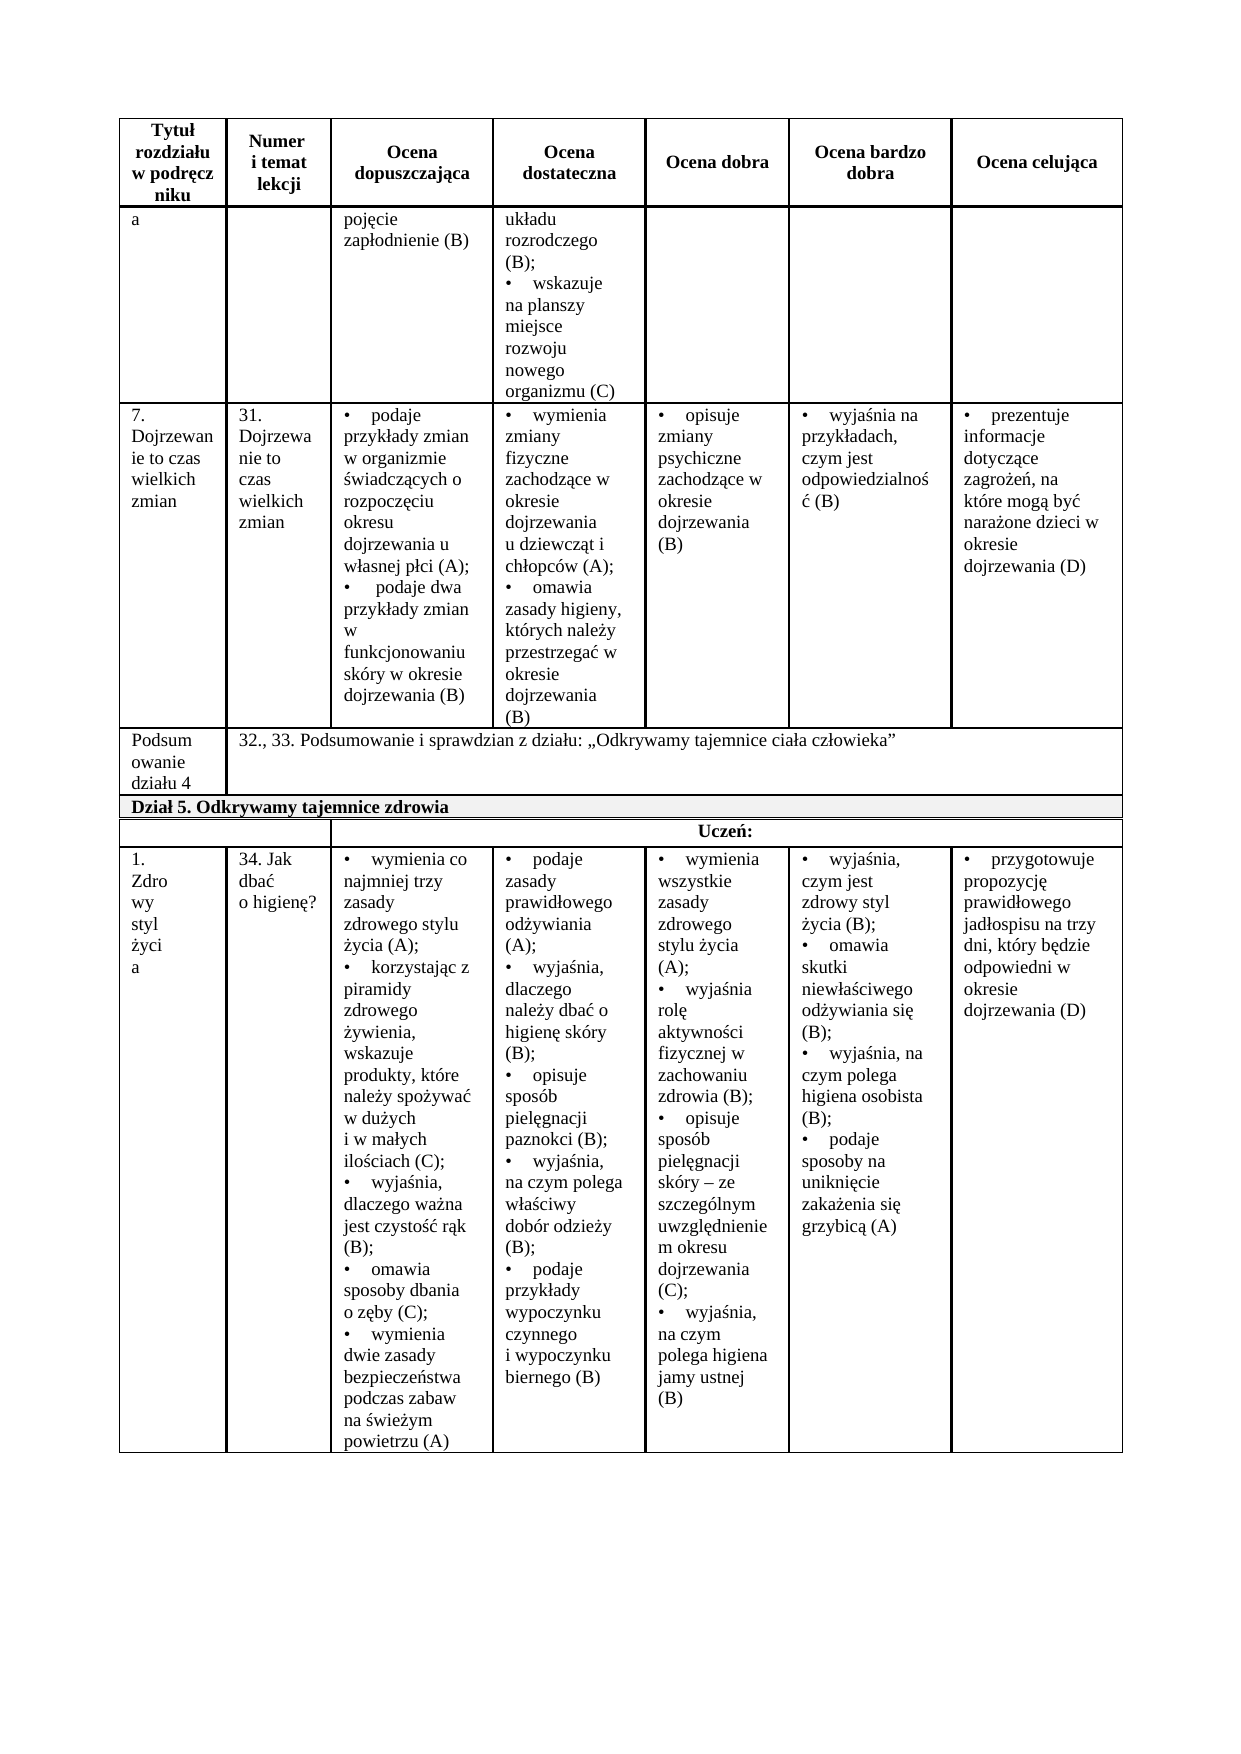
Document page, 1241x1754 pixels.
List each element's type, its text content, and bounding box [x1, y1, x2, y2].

table_cell wymienia zmiany fizyczne zachodzące w okresie dojrzewania u dziewcząt i chłopców (A); omawia zasady higieny, których należy przestrzegać w okresie dojrzewania (B) [494, 404, 505, 727]
table_header Ocena dostateczna [494, 119, 644, 205]
table_header Ocena dobra [647, 119, 788, 205]
table_cell wyjaśnia na przykładach, czym jest odpowiedzialność (B) [790, 404, 950, 727]
table_cell wskazuje na planszy położenie narządów układu rozrodczego (C); rozpoznaje komórki rozrodcze: męską i żeńską (C); wyjaśnia pojęcie zapłodnienie (B) [332, 208, 492, 402]
table_cell 1. Zdrowy styl życia [120, 848, 225, 1452]
table_cell 32., 33. Podsumowanie i sprawdzian z działu: „Odkrywamy tajemnice ciała człowieka” [228, 729, 1122, 794]
table_cell podaje zasady prawidłowego odżywiania (A); wyjaśnia, dlaczego należy dbać o higienę skóry (B); opisuje sposób pielęgnacji paznokci (B); wyjaśnia, na czym polega właściwy dobór odzieży (B); podaje przykłady wypoczynku czynnego i wypoczynku biernego (B) [494, 848, 644, 1452]
table_cell Podsumowanie działu 4 [198, 729, 225, 794]
table_cell wymienia wszystkie zasady zdrowego stylu życia (A); wyjaśnia rolę aktywności fizycznej w zachowaniu zdrowia (B); opisuje sposób pielęgnacji skóry – ze szczególnym uwzględnieniem okresu dojrzewania (C); wyjaśnia, na czym polega higiena jamy ustnej (B) [647, 848, 788, 1452]
table_cell prezentuje informacje dotyczące zagrożeń, na które mogą być narażone dzieci w okresie dojrzewania (D) [953, 404, 1122, 727]
table_cell Uczeń: [332, 820, 1122, 846]
table_cell [647, 208, 788, 402]
table_cell 31. Dojrzewanie to czas wielkich zmian [228, 404, 330, 727]
table_cell Dział 5. Odkrywamy tajemnice zdrowia [120, 796, 1122, 817]
table_cell 6. Układ rozrodczy umożliwia wydawanie na świat potomstwa [120, 208, 225, 402]
table_cell [120, 820, 130, 846]
table_cell opisuje zmiany psychiczne zachodzące w okresie dojrzewania (B) [647, 404, 788, 727]
table_cell [953, 208, 1122, 402]
table_cell 7. Dojrzewanie to czas wielkich zmian [120, 404, 225, 727]
table_cell [790, 208, 950, 402]
table_cell 34. Jak dbać o higienę? [228, 848, 330, 1452]
table_cell [315, 820, 330, 846]
table_header Ocena bardzo dobra [790, 119, 950, 205]
table_cell podaje przykłady zmian w organizmie świadczących o rozpoczęciu okresu dojrzewania u własnej płci (A); podaje dwa przykłady zmian w funkcjonowaniu skóry w okresie dojrzewania (B) [332, 404, 492, 727]
table_cell wyjaśnia, czym jest zdrowy styl życia (B); omawia skutki niewłaściwego odżywiania się (B); wyjaśnia, na czym polega higiena osobista (B); podaje sposoby na uniknięcie zakażenia się grzybicą (A) [790, 848, 950, 1452]
table_header Ocena dopuszczająca [332, 119, 492, 205]
table_header Numer i temat lekcji [228, 119, 330, 205]
table_cell wymienia co najmniej trzy zasady zdrowego stylu życia (A); korzystając z piramidy zdrowego żywienia, wskazuje produkty, które należy spożywać w dużych i w małych ilościach (C); wyjaśnia, dlaczego ważna jest czystość rąk (B); omawia sposoby dbania o zęby (C); wymienia dwie zasady bezpieczeństwa podczas zabaw na świeżym powietrzu (A) [472, 848, 492, 1452]
table_cell przygotowuje propozycję prawidłowego jadłospisu na trzy dni, który będzie odpowiedni w okresie dojrzewania (D) [953, 848, 1122, 1452]
table_header Tytuł rozdziału w podręczniku [120, 119, 225, 205]
table_cell Podsumowanie działu 4 [120, 729, 131, 794]
table_cell wymienia zmiany fizyczne zachodzące w okresie dojrzewania u dziewcząt i chłopców (A); omawia zasady higieny, których należy przestrzegać w okresie dojrzewania (B) [624, 404, 644, 727]
table_cell [228, 208, 330, 402]
table_header Ocena celująca [953, 119, 1122, 205]
